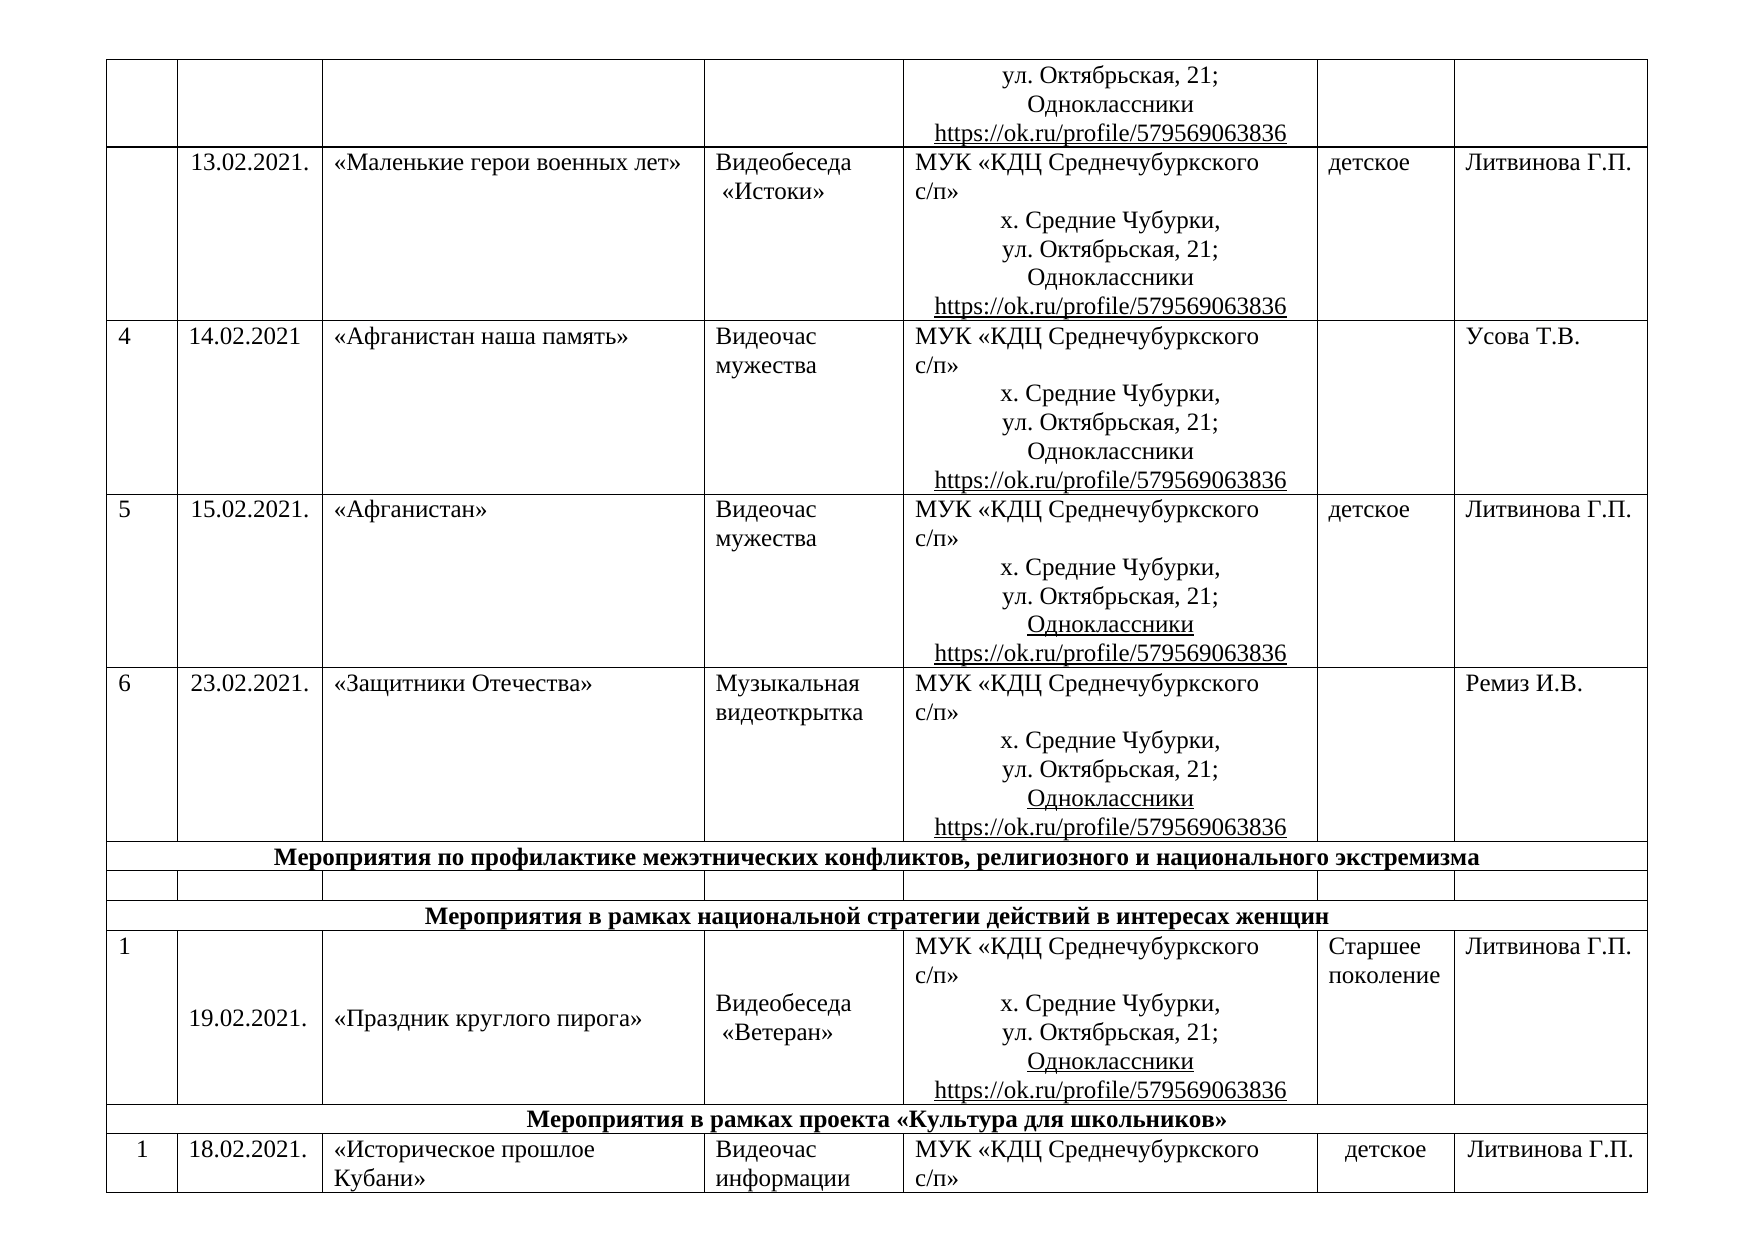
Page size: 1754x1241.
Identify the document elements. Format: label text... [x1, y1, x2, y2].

table_cell [107, 60, 177, 146]
table_cell 23.02.2021. [178, 668, 322, 841]
table_cell 5 [107, 495, 177, 667]
table_cell «Маленькие герои военных лет» [323, 148, 704, 320]
table_cell [1318, 60, 1454, 146]
table_cell Старшее поколение [1318, 931, 1454, 1103]
table_cell 1 [107, 1134, 177, 1192]
table_cell «Историческое прошлое Кубани» [323, 1134, 704, 1192]
table_cell Усова Т.В. [1455, 321, 1647, 493]
table_cell Литвинова Г.П. [1455, 1134, 1647, 1192]
table_cell Видеочас информации [705, 1134, 903, 1192]
table_cell МУК «КДЦ Среднечубуркского с/п» х. Средние Чубурки, ул. Октябрьская, 21; Одноклассники https://ok.ru/profile/579569063836 [904, 931, 1317, 1103]
table_cell Ремиз И.В. [1455, 668, 1647, 841]
table_cell Литвинова Г.П. [1455, 931, 1647, 1103]
table_cell МУК «КДЦ Среднечубуркского с/п» х. Средние Чубурки, ул. Октябрьская, 21; Одноклассники https://ok.ru/profile/579569063836 [904, 495, 1317, 667]
table_cell Видеочас мужества [705, 495, 903, 667]
table_cell [1318, 321, 1454, 493]
table_cell 18.02.2021. [178, 1134, 322, 1192]
table_cell МУК «КДЦ Среднечубуркского с/п» х. Средние Чубурки, ул. Октябрьская, 21; Одноклассники https://ok.ru/profile/579569063836 [904, 148, 1317, 320]
table_cell «Афганистан наша память» [323, 321, 704, 493]
table_cell 6 [107, 668, 177, 841]
table_cell 1 [107, 931, 177, 1103]
table_cell МУК «КДЦ Среднечубуркского с/п» х. Средние Чубурки, ул. Октябрьская, 21; Одноклассники https://ok.ru/profile/579569063836 [904, 321, 1317, 493]
table_cell 13.02.2021. [178, 148, 322, 320]
table_cell [1455, 60, 1647, 146]
table_cell 4 [107, 321, 177, 493]
table_cell 15.02.2021. [178, 495, 322, 667]
table_cell детское [1318, 495, 1454, 667]
table_cell Мероприятия в рамках проекта «Культура для школьников» [107, 1105, 1647, 1133]
table_cell МУК «КДЦ Среднечубуркского с/п» х. Средние Чубурки, ул. Октябрьская, 21; Одноклассники https://ok.ru/profile/579569063836 [904, 668, 1317, 841]
table_cell [178, 60, 322, 146]
table_cell [323, 60, 704, 146]
table_cell Видеобеседа «Истоки» [705, 148, 903, 320]
table_cell [107, 148, 177, 320]
table_cell Литвинова Г.П. [1455, 148, 1647, 320]
table_cell ул. Октябрьская, 21; Одноклассники https://ok.ru/profile/579569063836 [904, 60, 1317, 146]
table_cell [705, 60, 903, 146]
table_cell Мероприятия в рамках национальной стратегии действий в интересах женщин [107, 901, 1647, 930]
table_cell Музыкальная видеоткрытка [705, 668, 903, 841]
table_cell «Праздник круглого пирога» [323, 931, 704, 1103]
table_cell [1318, 668, 1454, 841]
table_cell 14.02.2021 [178, 321, 322, 493]
table_cell [1318, 871, 1454, 900]
table_cell Видеочас мужества [705, 321, 903, 493]
table_cell «Афганистан» [323, 495, 704, 667]
table_cell детское [1318, 148, 1454, 320]
table_cell детское [1318, 1134, 1454, 1192]
table_cell 19.02.2021. [178, 931, 322, 1103]
table_cell [904, 871, 1317, 900]
table_cell «Защитники Отечества» [323, 668, 704, 841]
table_cell [1455, 871, 1647, 900]
table_cell МУК «КДЦ Среднечубуркского с/п» [904, 1134, 1317, 1192]
table_cell Литвинова Г.П. [1455, 495, 1647, 667]
table_cell Мероприятия по профилактике межэтнических конфликтов, религиозного и национального экстремизма [107, 842, 1647, 870]
table_cell [705, 871, 903, 900]
table_cell [178, 871, 322, 900]
table_cell [323, 871, 704, 900]
table_cell [107, 871, 177, 900]
table_cell Видеобеседа «Ветеран» [705, 931, 903, 1103]
